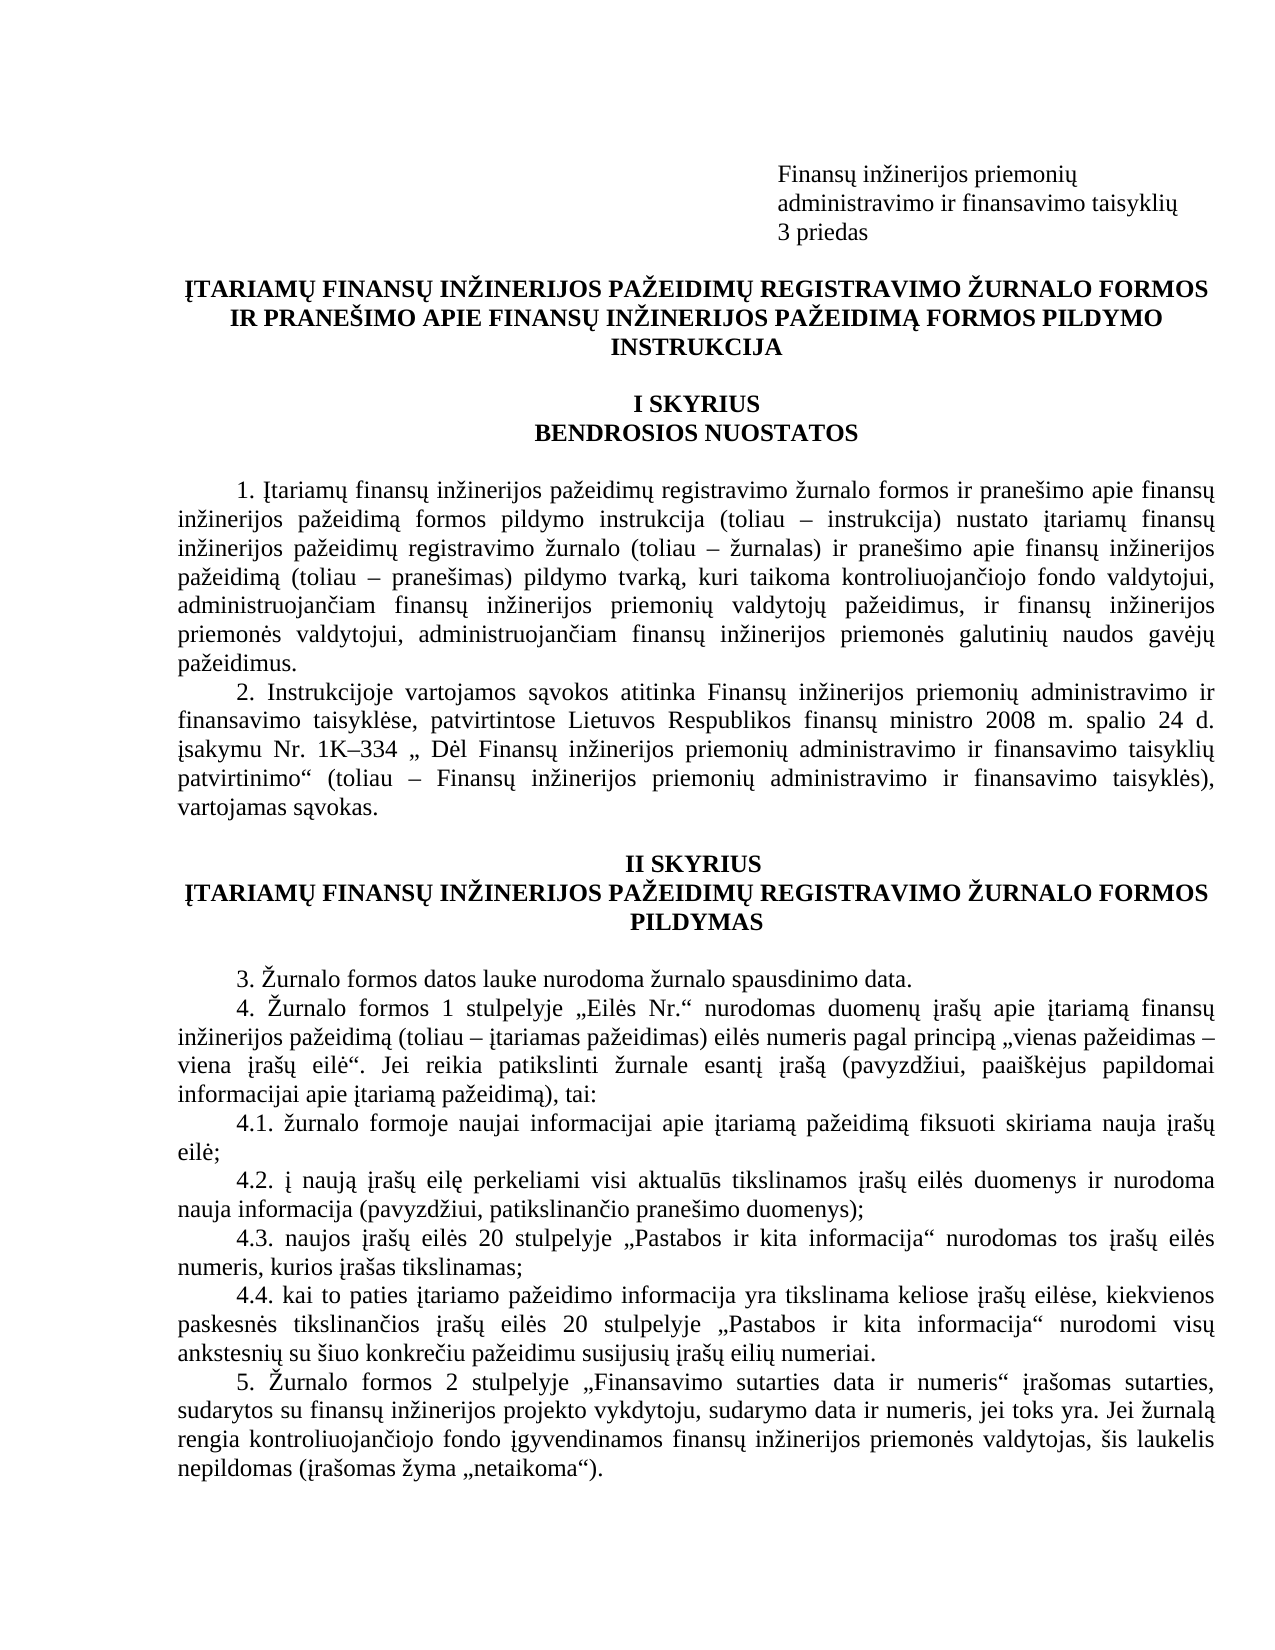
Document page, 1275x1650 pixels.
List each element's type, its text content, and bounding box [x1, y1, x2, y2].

text BENDROSIOS NUOSTATOS [177, 418, 1216, 447]
text administravimo ir finansavimo taisyklių [777, 188, 1216, 217]
text ĮTARIAMŲ FINANSŲ INŽINERIJOS PAŽEIDIMŲ REGISTRAVIMO ŽURNALO FORMOS PILDYMAS [177, 878, 1216, 935]
text 3 priedas [777, 217, 1216, 245]
text 1. Įtariamų finansų inžinerijos pažeidimų registravimo žurnalo formos ir pranešimo apie finansų inžinerijos pažeidimą formos pildymo instrukcija (toliau – instrukcija) nustato įtariamų finansų inžinerijos pažeidimų registravimo žurnalo (toliau – žurnalas) ir pranešimo apie finansų inžinerijos pažeidimą (toliau – pranešimas) pildymo tvarką, kuri taikoma kontroliuojančiojo fondo valdytojui, administruojančiam finansų inžinerijos priemonių valdytojų pažeidimus, ir finansų inžinerijos priemonės valdytojui, administruojančiam finansų inžinerijos priemonės galutinių naudos gavėjų pažeidimus. [177, 475, 1216, 677]
text 4.4. kai to paties įtariamo pažeidimo informacija yra tikslinama keliose įrašų eilėse, kiekvienos paskesnės tikslinančios įrašų eilės 20 stulpelyje „Pastabos ir kita informacija“ nurodomi visų ankstesnių su šiuo konkrečiu pažeidimu susijusių įrašų eilių numeriai. [177, 1280, 1216, 1367]
text II SKYRIUS [177, 849, 1216, 878]
text 2. Instrukcijoje vartojamos sąvokos atitinka Finansų inžinerijos priemonių administravimo ir finansavimo taisyklėse, patvirtintose Lietuvos Respublikos finansų ministro 2008 m. spalio 24 d. įsakymu Nr. 1K–334 „ Dėl Finansų inžinerijos priemonių administravimo ir finansavimo taisyklių patvirtinimo“ (toliau – Finansų inžinerijos priemonių administravimo ir finansavimo taisyklės), vartojamas sąvokas. [177, 677, 1216, 820]
text 5. Žurnalo formos 2 stulpelyje „Finansavimo sutarties data ir numeris“ įrašomas sutarties, sudarytos su finansų inžinerijos projekto vykdytoju, sudarymo data ir numeris, jei toks yra. Jei žurnalą rengia kontroliuojančiojo fondo įgyvendinamos finansų inžinerijos priemonės valdytojas, šis laukelis nepildomas (įrašomas žyma „netaikoma“). [177, 1367, 1216, 1482]
text I SKYRIUS [177, 389, 1216, 418]
text 4.2. į naują įrašų eilę perkeliami visi aktualūs tikslinamos įrašų eilės duomenys ir nurodoma nauja informacija (pavyzdžiui, patikslinančio pranešimo duomenys); [177, 1165, 1216, 1223]
text 4. Žurnalo formos 1 stulpelyje „Eilės Nr.“ nurodomas duomenų įrašų apie įtariamą finansų inžinerijos pažeidimą (toliau – įtariamas pažeidimas) eilės numeris pagal principą „vienas pažeidimas – viena įrašų eilė“. Jei reikia patikslinti žurnale esantį įrašą (pavyzdžiui, paaiškėjus papildomai informacijai apie įtariamą pažeidimą), tai: [177, 993, 1216, 1108]
text 3. Žurnalo formos datos lauke nurodoma žurnalo spausdinimo data. [177, 964, 1216, 993]
text Finansų inžinerijos priemonių [702, 159, 1216, 188]
text 4.3. naujos įrašų eilės 20 stulpelyje „Pastabos ir kita informacija“ nurodomas tos įrašų eilės numeris, kurios įrašas tikslinamas; [177, 1223, 1216, 1280]
text ĮTARIAMŲ FINANSŲ INŽINERIJOS PAŽEIDIMŲ REGISTRAVIMO ŽURNALO FORMOS IR PRANEŠIMO APIE FINANSŲ INŽINERIJOS PAŽEIDIMĄ FORMOS PILDYMO INSTRUKCIJA [177, 274, 1216, 360]
text 4.1. žurnalo formoje naujai informacijai apie įtariamą pažeidimą fiksuoti skiriama nauja įrašų eilė; [177, 1108, 1216, 1165]
